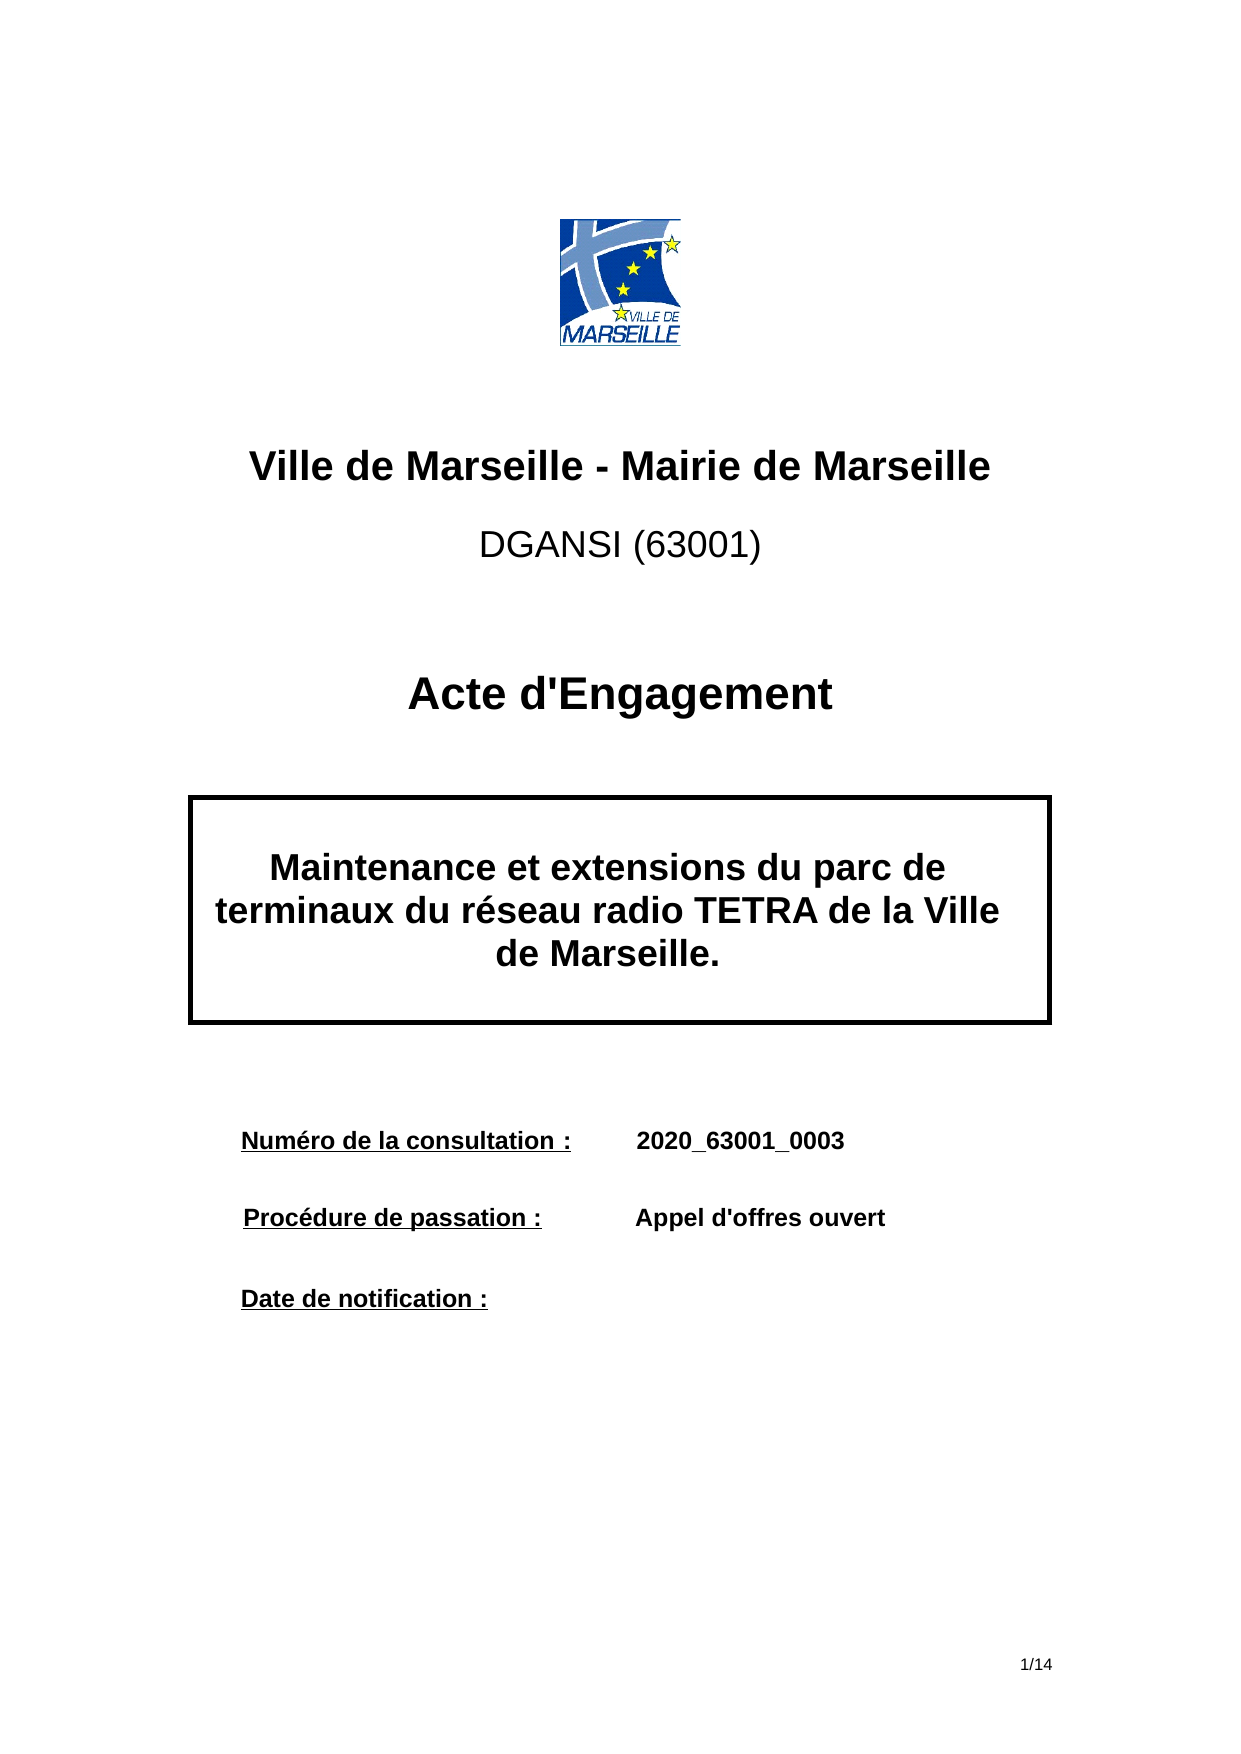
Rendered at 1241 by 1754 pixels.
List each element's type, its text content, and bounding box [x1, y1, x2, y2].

text Numéro de la consultation : 2020_63001_0003 [241, 1126, 1052, 1155]
text Ville de Marseille - Mairie de Marseille [188, 441, 1052, 489]
text Date de notification : [241, 1284, 1052, 1313]
text Acte d'Engagement [188, 667, 1052, 719]
text DGANSI (63001) [188, 523, 1052, 566]
text Maintenance et extensions du parc de terminaux du réseau radio TETRA de la Ville de Marseille. [193, 838, 1047, 975]
text Procédure de passation : Appel d'offres ouvert [243, 1203, 1052, 1231]
